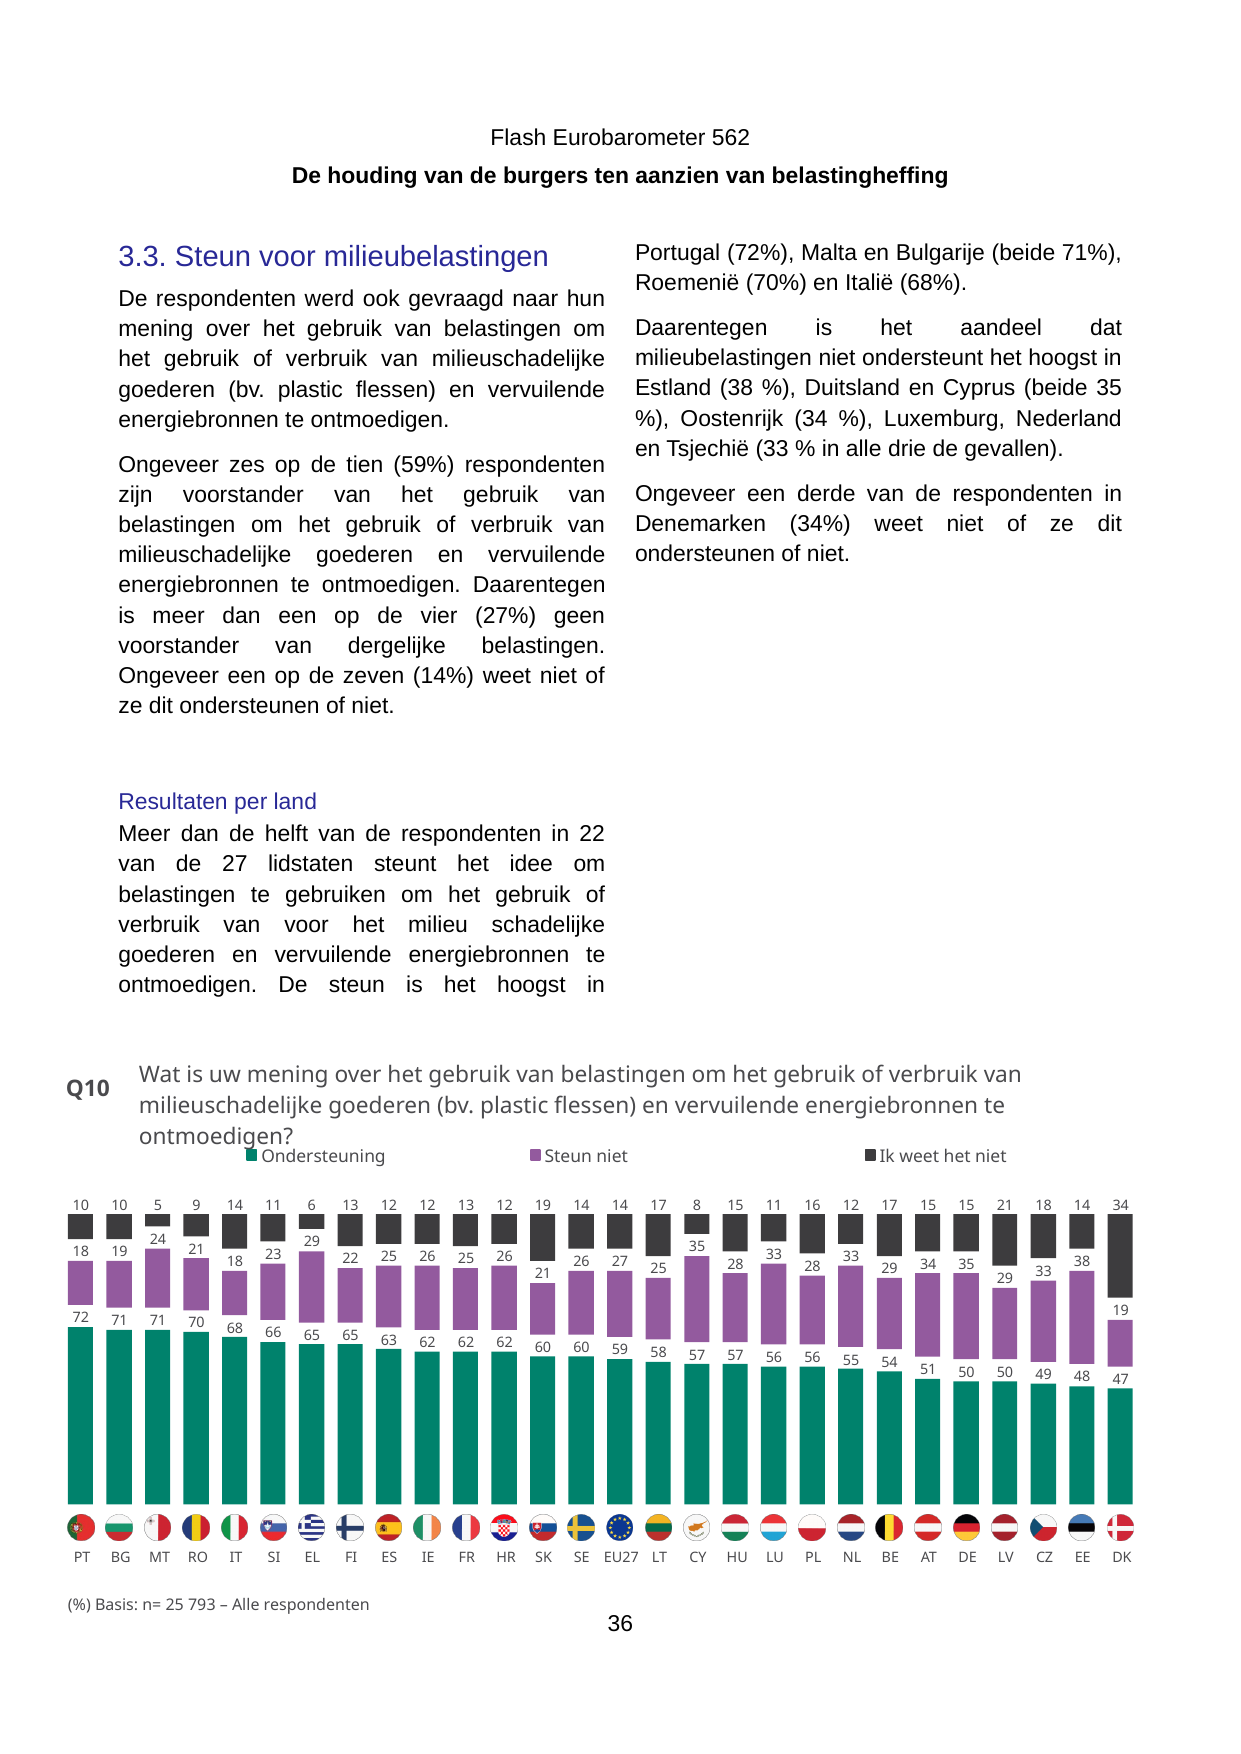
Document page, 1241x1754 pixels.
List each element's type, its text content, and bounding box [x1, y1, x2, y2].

subtitle 3.3. Steun voor milieubelastingen [118, 239, 605, 272]
text Daarentegen is het aandeel dat milieubelastingen niet ondersteunt het hoogst in Estland (38 %), Duitsland en Cyprus (beide 35 %), Oostenrijk (34 %), Luxemburg, Nederland en Tsjechië (33 % in alle drie de gevallen). [635, 314, 1122, 461]
picture [336, 1514, 364, 1541]
picture [1030, 1514, 1057, 1541]
picture [645, 1514, 672, 1541]
picture [375, 1514, 402, 1541]
text De respondenten werd ook gevraagd naar hun mening over het gebruik van belastingen om het gebruik of verbruik van milieuschadelijke goederen (bv. plastic flessen) en vervuilende energiebronnen te ontmoedigen. [118, 285, 605, 432]
picture [67, 1514, 95, 1541]
picture [105, 1514, 133, 1541]
text Ongeveer zes op de tien (59%) respondenten zijn voorstander van het gebruik van belastingen om het gebruik of verbruik van milieuschadelijke goederen en vervuilende energiebronnen te ontmoedigen. Daarentegen is meer dan een op de vier (27%) geen voorstander van dergelijke belastingen. Ongeveer een op de zeven (14%) weet niet of ze dit ondersteunen of niet. [118, 451, 605, 719]
picture [798, 1514, 826, 1541]
picture [221, 1514, 248, 1541]
picture [490, 1514, 518, 1541]
picture [721, 1514, 749, 1541]
picture [991, 1514, 1018, 1541]
picture [606, 1514, 633, 1541]
picture [413, 1514, 441, 1541]
picture [1107, 1514, 1134, 1541]
picture [875, 1514, 903, 1541]
picture [837, 1514, 865, 1541]
text Meer dan de helft van de respondenten in 22 van de 27 lidstaten steunt het idee om belastingen te gebruiken om het gebruik of verbruik van voor het milieu schadelijke goederen en vervuilende energiebronnen te ontmoedigen. De steun is het hoogst in [118, 820, 605, 997]
picture [260, 1514, 287, 1541]
picture [298, 1514, 325, 1541]
picture [1068, 1514, 1095, 1541]
picture [567, 1514, 595, 1541]
picture [953, 1514, 980, 1541]
picture [914, 1514, 942, 1541]
text Resultaten per land [118, 788, 605, 814]
picture [683, 1514, 710, 1541]
picture [182, 1514, 210, 1541]
picture [452, 1514, 480, 1541]
picture [760, 1514, 787, 1541]
picture [144, 1514, 171, 1541]
text Portugal (72%), Malta en Bulgarije (beide 71%), Roemenië (70%) en Italië (68%). [635, 239, 1122, 296]
picture [529, 1514, 557, 1541]
text Ongeveer een derde van de respondenten in Denemarken (34%) weet niet of ze dit ondersteunen of niet. [635, 479, 1122, 566]
